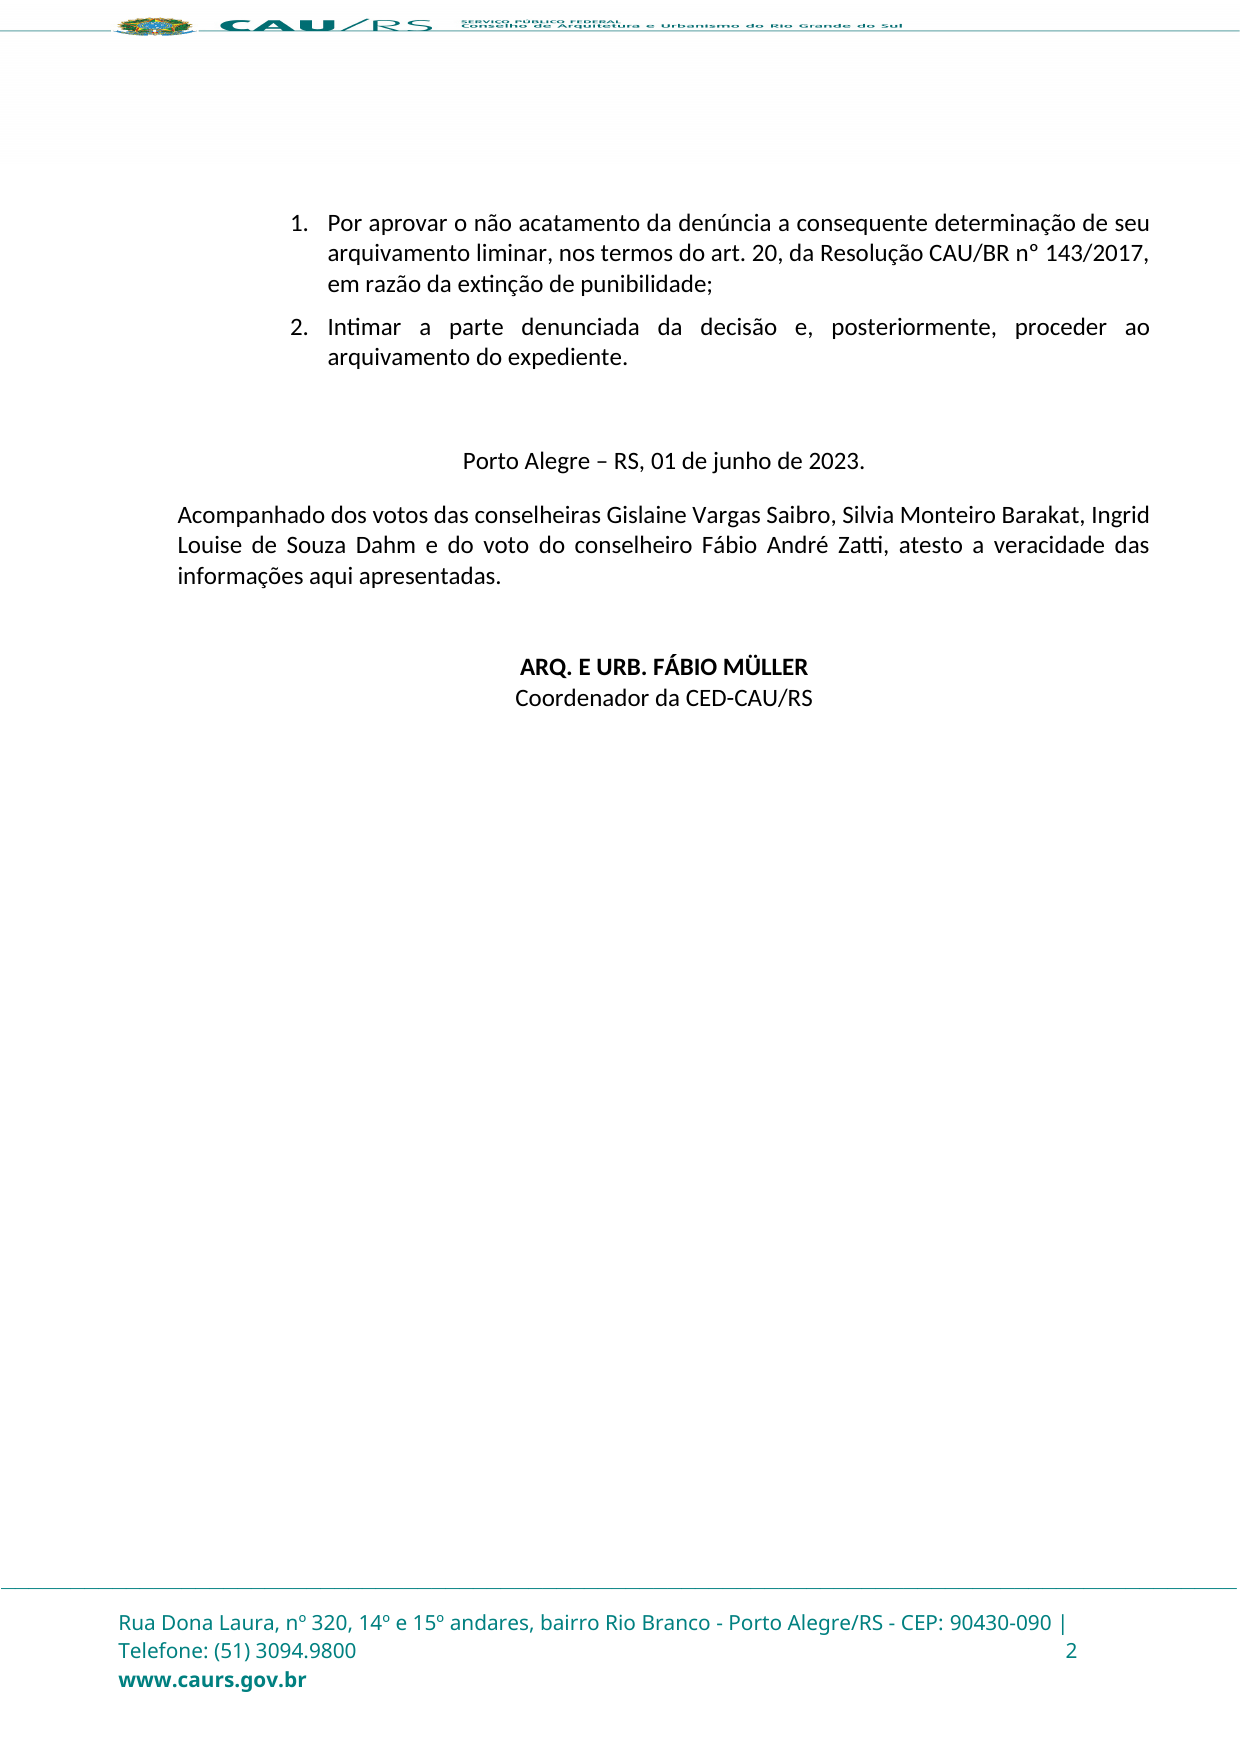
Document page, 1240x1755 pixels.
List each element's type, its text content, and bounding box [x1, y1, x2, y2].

list Intimar a parte denunciada da decisão e, posteriormente, proceder ao arquivamento do expediente. [290, 311, 1151, 372]
list Por aprovar o não acatamento da denúncia a consequente determinação de seu arquivamento liminar, nos termos do art. 20, da Resolução CAU/BR nº 143/2017, em razão da extinção de punibilidade; [290, 207, 1151, 298]
text ARQ. E URB. FÁBIO MÜLLER [177, 651, 1151, 682]
text Coordenador da CED-CAU/RS [177, 682, 1151, 712]
text Acompanhado dos votos das conselheiras Gislaine Vargas Saibro, Silvia Monteiro Barakat, Ingrid Louise de Souza Dahm e do voto do conselheiro Fábio André Zatti, atesto a veracidade das informações aqui apresentadas. [177, 499, 1151, 590]
text Porto Alegre – RS, 01 de junho de 2023. [177, 445, 1151, 476]
